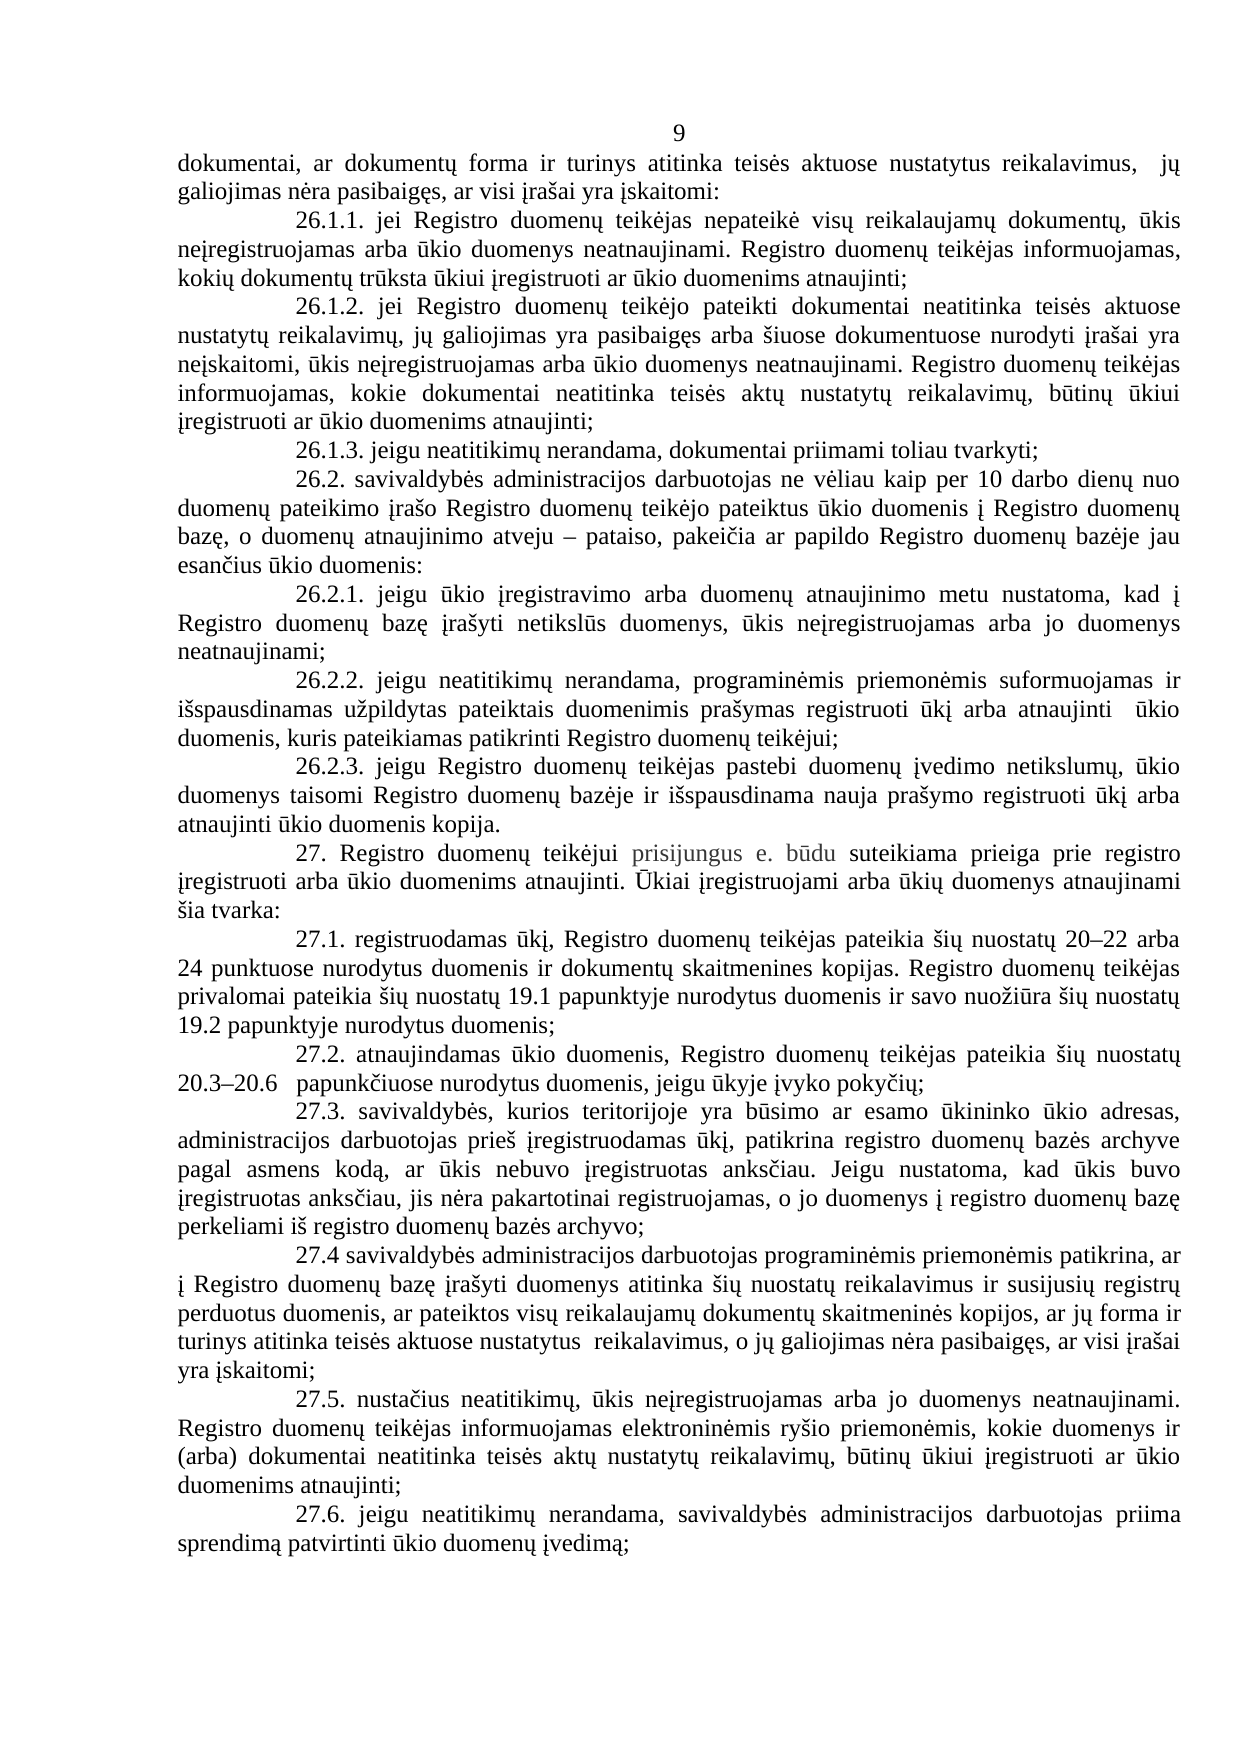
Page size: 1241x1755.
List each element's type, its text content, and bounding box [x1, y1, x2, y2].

text 27.2. atnaujindamas ūkio duomenis, Registro duomenų teikėjas pateikia šių nuostatų 20.3–20.6 papunkčiuose nurodytus duomenis, jeigu ūkyje įvyko pokyčių; [177, 1039, 1181, 1096]
text 26.2.2. jeigu neatitikimų nerandama, programinėmis priemonėmis suformuojamas ir išspausdinamas užpildytas pateiktais duomenimis prašymas registruoti ūkį arba atnaujinti ūkio duomenis, kuris pateikiamas patikrinti Registro duomenų teikėjui; [177, 665, 1181, 751]
text 26.2. savivaldybės administracijos darbuotojas ne vėliau kaip per 10 darbo dienų nuo duomenų pateikimo įrašo Registro duomenų teikėjo pateiktus ūkio duomenis į Registro duomenų bazę, o duomenų atnaujinimo atveju – pataiso, pakeičia ar papildo Registro duomenų bazėje jau esančius ūkio duomenis: [177, 464, 1181, 579]
text 26.2.1. jeigu ūkio įregistravimo arba duomenų atnaujinimo metu nustatoma, kad į Registro duomenų bazę įrašyti netikslūs duomenys, ūkis neįregistruojamas arba jo duomenys neatnaujinami; [177, 579, 1181, 665]
text 26.2.3. jeigu Registro duomenų teikėjas pastebi duomenų įvedimo netikslumų, ūkio duomenys taisomi Registro duomenų bazėje ir išspausdinama nauja prašymo registruoti ūkį arba atnaujinti ūkio duomenis kopija. [177, 751, 1181, 838]
text 26.1.3. jeigu neatitikimų nerandama, dokumentai priimami toliau tvarkyti; [177, 435, 1181, 464]
text 26.1.2. jei Registro duomenų teikėjo pateikti dokumentai neatitinka teisės aktuose nustatytų reikalavimų, jų galiojimas yra pasibaigęs arba šiuose dokumentuose nurodyti įrašai yra neįskaitomi, ūkis neįregistruojamas arba ūkio duomenys neatnaujinami. Registro duomenų teikėjas informuojamas, kokie dokumentai neatitinka teisės aktų nustatytų reikalavimų, būtinų ūkiui įregistruoti ar ūkio duomenims atnaujinti; [177, 291, 1181, 435]
text 27.6. jeigu neatitikimų nerandama, savivaldybės administracijos darbuotojas priima sprendimą patvirtinti ūkio duomenų įvedimą; [177, 1499, 1181, 1556]
text 27. Registro duomenų teikėjui prisijungus e. būdu suteikiama prieiga prie registro įregistruoti arba ūkio duomenims atnaujinti. Ūkiai įregistruojami arba ūkių duomenys atnaujinami šia tvarka: [177, 838, 1181, 924]
text 27.4 savivaldybės administracijos darbuotojas programinėmis priemonėmis patikrina, ar į Registro duomenų bazę įrašyti duomenys atitinka šių nuostatų reikalavimus ir susijusių registrų perduotus duomenis, ar pateiktos visų reikalaujamų dokumentų skaitmeninės kopijos, ar jų forma ir turinys atitinka teisės aktuose nustatytus reikalavimus, o jų galiojimas nėra pasibaigęs, ar visi įrašai yra įskaitomi; [177, 1240, 1181, 1384]
text 27.3. savivaldybės, kurios teritorijoje yra būsimo ar esamo ūkininko ūkio adresas, administracijos darbuotojas prieš įregistruodamas ūkį, patikrina registro duomenų bazės archyve pagal asmens kodą, ar ūkis nebuvo įregistruotas anksčiau. Jeigu nustatoma, kad ūkis buvo įregistruotas anksčiau, jis nėra pakartotinai registruojamas, o jo duomenys į registro duomenų bazę perkeliami iš registro duomenų bazės archyvo; [177, 1096, 1181, 1240]
text dokumentai, ar dokumentų forma ir turinys atitinka teisės aktuose nustatytus reikalavimus, jų galiojimas nėra pasibaigęs, ar visi įrašai yra įskaitomi: [177, 148, 1181, 205]
text 27.1. registruodamas ūkį, Registro duomenų teikėjas pateikia šių nuostatų 20–22 arba 24 punktuose nurodytus duomenis ir dokumentų skaitmenines kopijas. Registro duomenų teikėjas privalomai pateikia šių nuostatų 19.1 papunktyje nurodytus duomenis ir savo nuožiūra šių nuostatų 19.2 papunktyje nurodytus duomenis; [177, 924, 1181, 1039]
text 26.1.1. jei Registro duomenų teikėjas nepateikė visų reikalaujamų dokumentų, ūkis neįregistruojamas arba ūkio duomenys neatnaujinami. Registro duomenų teikėjas informuojamas, kokių dokumentų trūksta ūkiui įregistruoti ar ūkio duomenims atnaujinti; [177, 205, 1181, 291]
text 27.5. nustačius neatitikimų, ūkis neįregistruojamas arba jo duomenys neatnaujinami. Registro duomenų teikėjas informuojamas elektroninėmis ryšio priemonėmis, kokie duomenys ir (arba) dokumentai neatitinka teisės aktų nustatytų reikalavimų, būtinų ūkiui įregistruoti ar ūkio duomenims atnaujinti; [177, 1384, 1181, 1499]
